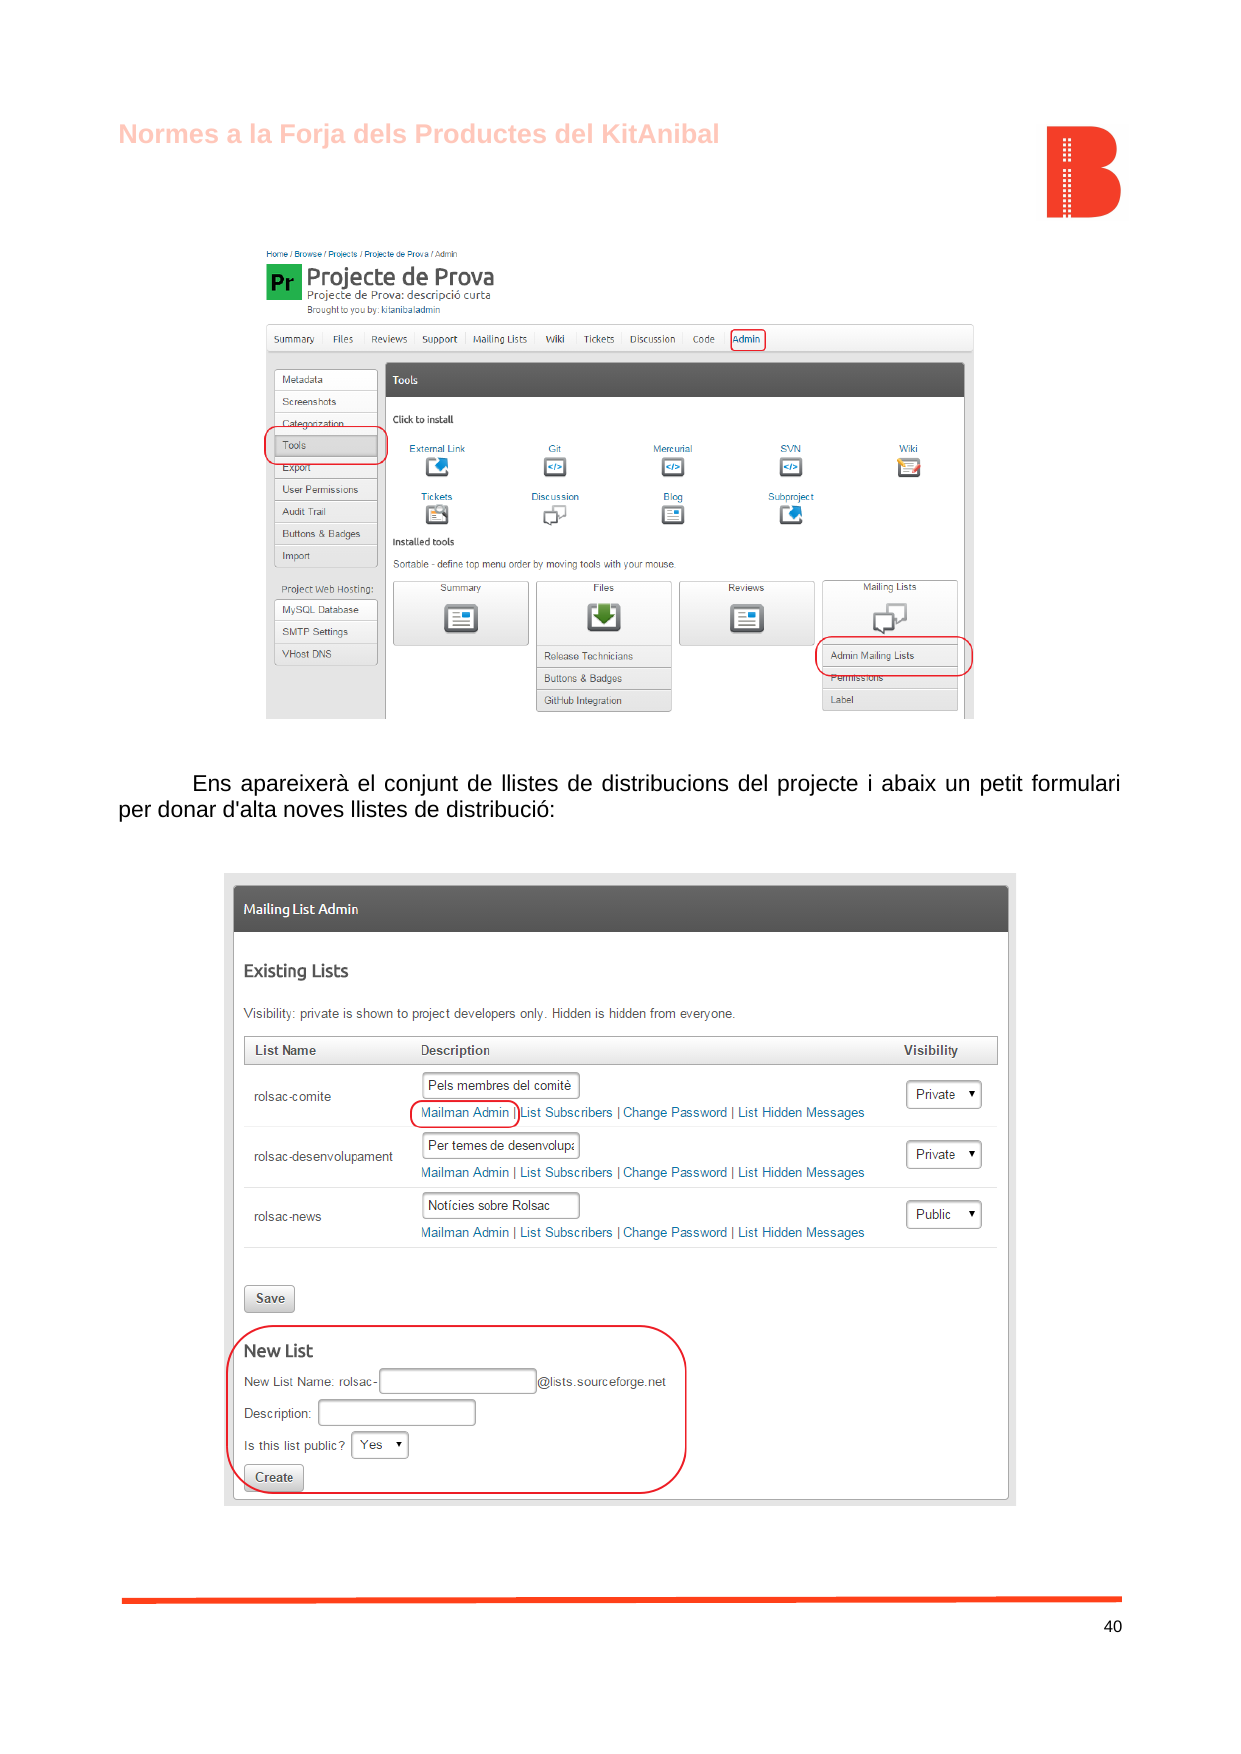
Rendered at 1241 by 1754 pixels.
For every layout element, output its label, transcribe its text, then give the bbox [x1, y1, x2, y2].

picture [255, 241, 985, 719]
text Ens apareixerà el conjunt de llistes de distribucions del projecte i abaix un petit formulari per donar d'alta noves llistes de distribució: [118, 769, 1122, 822]
picture [224, 873, 1017, 1506]
picture [1036, 124, 1130, 221]
